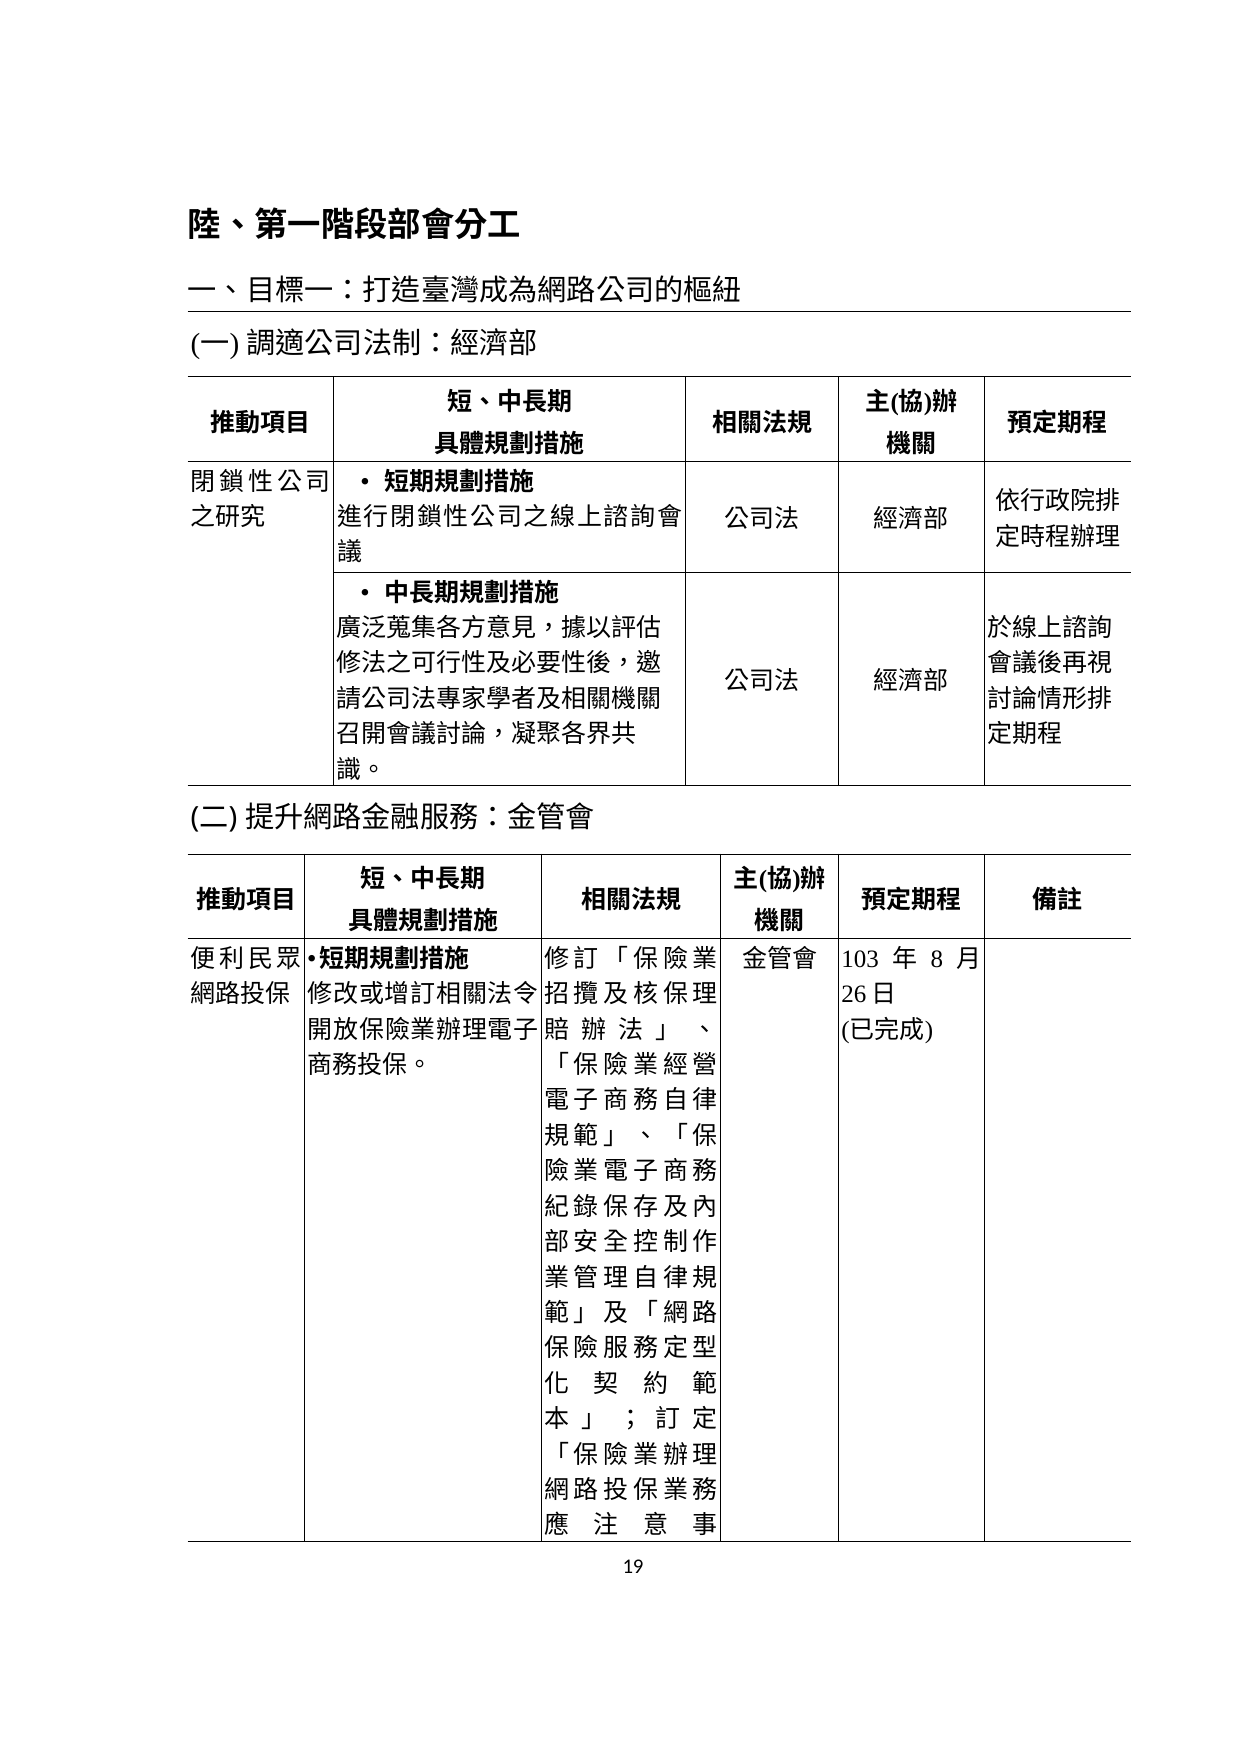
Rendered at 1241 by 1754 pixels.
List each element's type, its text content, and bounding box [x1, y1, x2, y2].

table_cell 備註 [985, 855, 1131, 938]
table_cell 短、中長期 具體規劃措施 [305, 855, 541, 938]
table_cell 短期規劃措施 修改或增訂相關法令開放保險業辦理電子商務投保。 [305, 939, 541, 1541]
table_cell 預定期程 [985, 377, 1131, 461]
table_cell 相關法規 [686, 377, 838, 461]
table_cell 主(協)辦 機關 [839, 377, 984, 461]
table_cell 中長期規劃措施 廣泛蒐集各方意見，據以評估修法之可行性及必要性後，邀請公司法專家學者及相關機關召開會議討論，凝聚各界共識。 [334, 573, 685, 785]
table_cell 預定期程 [839, 855, 984, 938]
table_cell 經濟部 [839, 573, 984, 785]
table_cell 推動項目 [188, 377, 333, 461]
table_cell 公司法 [686, 462, 838, 572]
table_cell 於線上諮詢會議後再視討論情形排定期程 [985, 573, 1131, 785]
table_cell 主(協)辦 機關 [721, 855, 838, 938]
text 陸、第一階段部會分工 [187, 196, 1078, 246]
table_cell 相關法規 [542, 855, 720, 938]
table_cell 依行政院排定時程辦理 [985, 462, 1131, 572]
table_header (一) 調適公司法制：經濟部 [188, 312, 1131, 376]
table_cell 短期規劃措施 進行閉鎖性公司之線上諮詢會議 [334, 462, 685, 572]
table_cell 公司法 [686, 573, 838, 785]
table_cell 103年8月26日 (已完成) [839, 939, 984, 1541]
table_cell 推動項目 [188, 855, 304, 938]
table_cell 經濟部 [839, 462, 984, 572]
table_cell 金管會 [721, 939, 838, 1541]
table_cell [985, 939, 1131, 1541]
table_cell 短、中長期 具體規劃措施 [334, 377, 685, 461]
text 一、目標一：打造臺灣成為網路公司的樞紐 [187, 258, 1078, 311]
table_cell 閉鎖性公司之研究 [188, 462, 333, 785]
table_cell (二) 提升網路金融服務：金管會 [188, 786, 1131, 853]
table_cell 便利民眾網路投保 [188, 939, 304, 1541]
table_cell 修訂「保險業招攬及核保理賠辦法」、「保險業經營電子商務自律規範」、「保險業電子商務紀錄保存及內部安全控制作業管理自律規範」及「網路保險服務定型化契約範本」；訂定「保險業辦理網路投保業務應注意事 [542, 939, 720, 1541]
